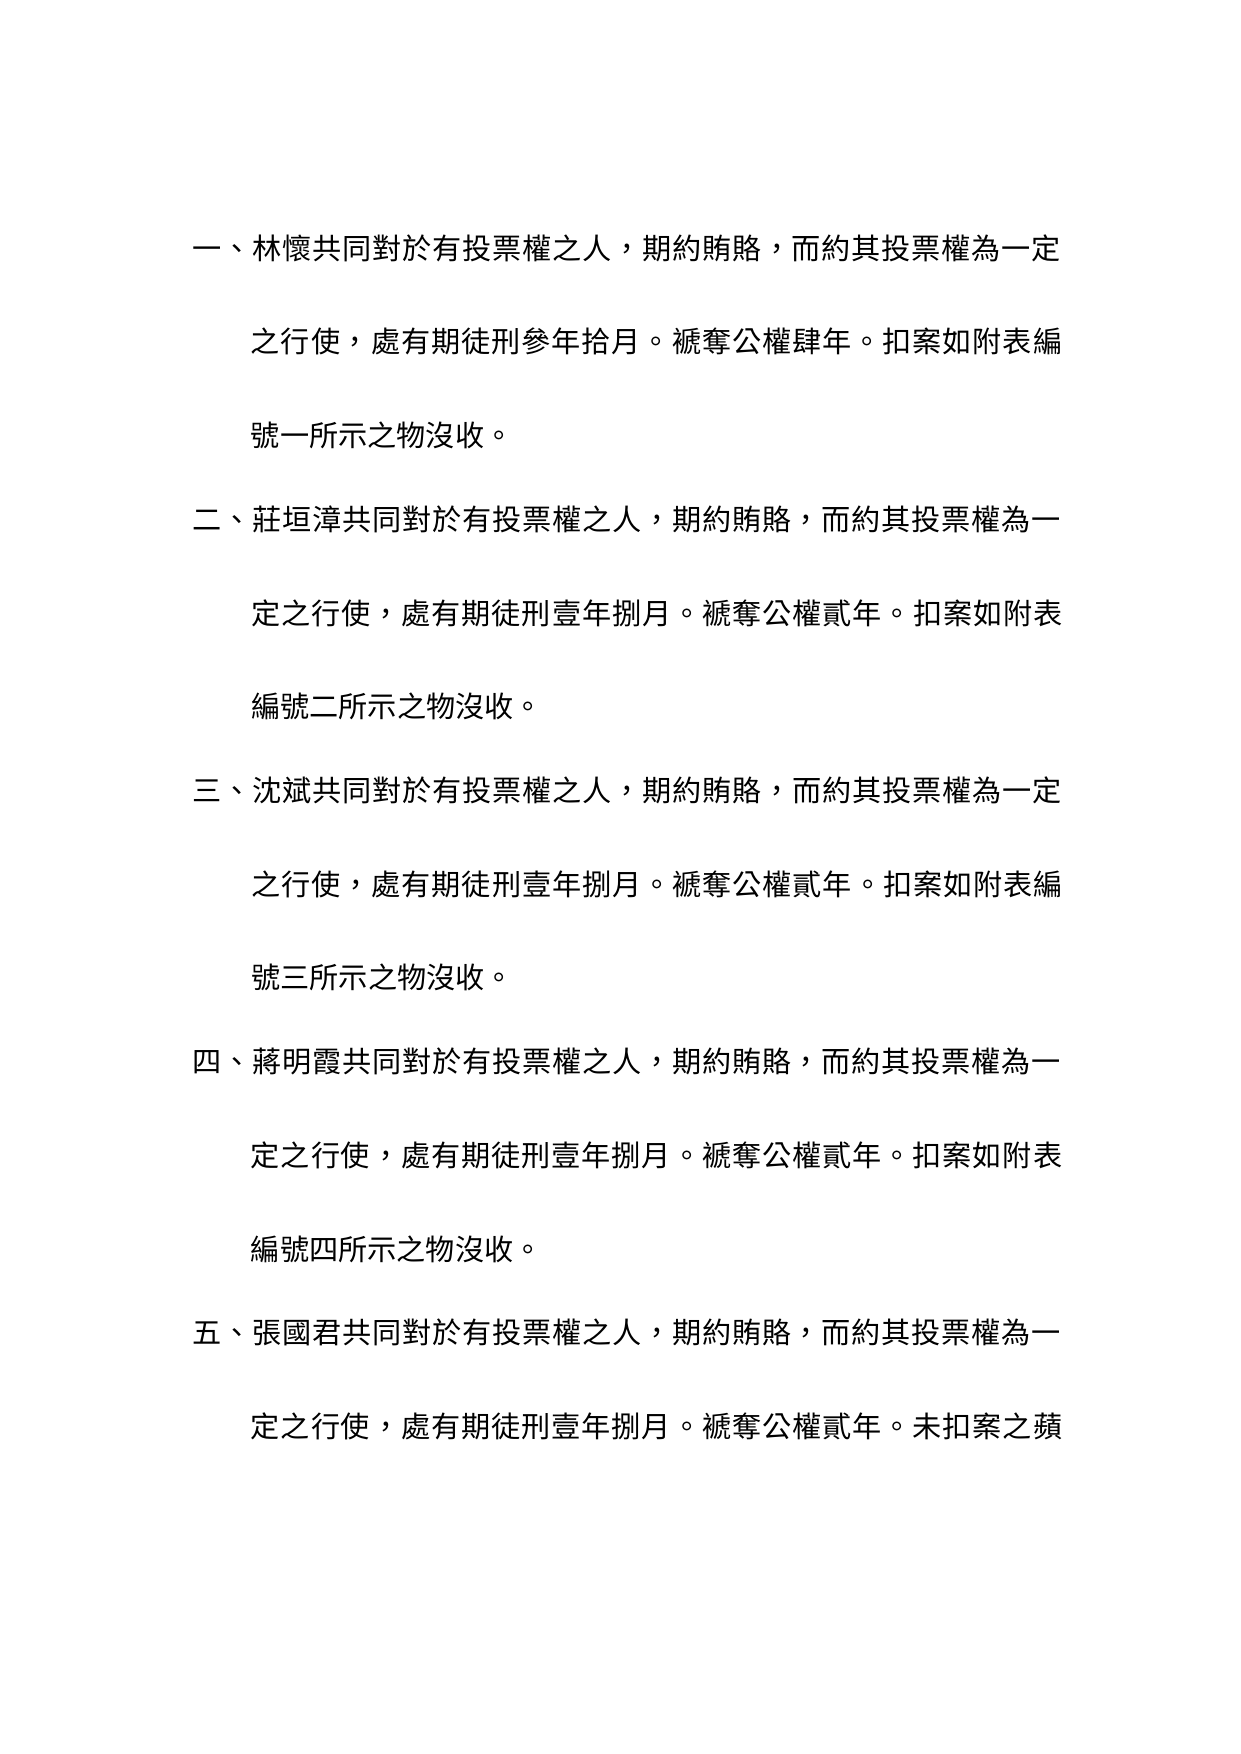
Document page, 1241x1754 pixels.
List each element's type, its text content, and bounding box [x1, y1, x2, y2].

text 四、蔣明霞共同對於有投票權之人，期約賄賂，而約其投票權為一定之行使，處有期徒刑壹年捌月。褫奪公權貳年。扣案如附表編號四所示之物沒收。 [192, 1018, 1063, 1268]
text 三、沈斌共同對於有投票權之人，期約賄賂，而約其投票權為一定之行使，處有期徒刑壹年捌月。褫奪公權貳年。扣案如附表編號三所示之物沒收。 [192, 747, 1063, 997]
text 二、莊垣漳共同對於有投票權之人，期約賄賂，而約其投票權為一定之行使，處有期徒刑壹年捌月。褫奪公權貳年。扣案如附表編號二所示之物沒收。 [192, 476, 1063, 726]
text 一、林懷共同對於有投票權之人，期約賄賂，而約其投票權為一定之行使，處有期徒刑參年拾月。褫奪公權肆年。扣案如附表編號一所示之物沒收。 [192, 205, 1063, 455]
text 五、張國君共同對於有投票權之人，期約賄賂，而約其投票權為一定之行使，處有期徒刑壹年捌月。褫奪公權貳年。未扣案之蘋 [192, 1289, 1063, 1446]
